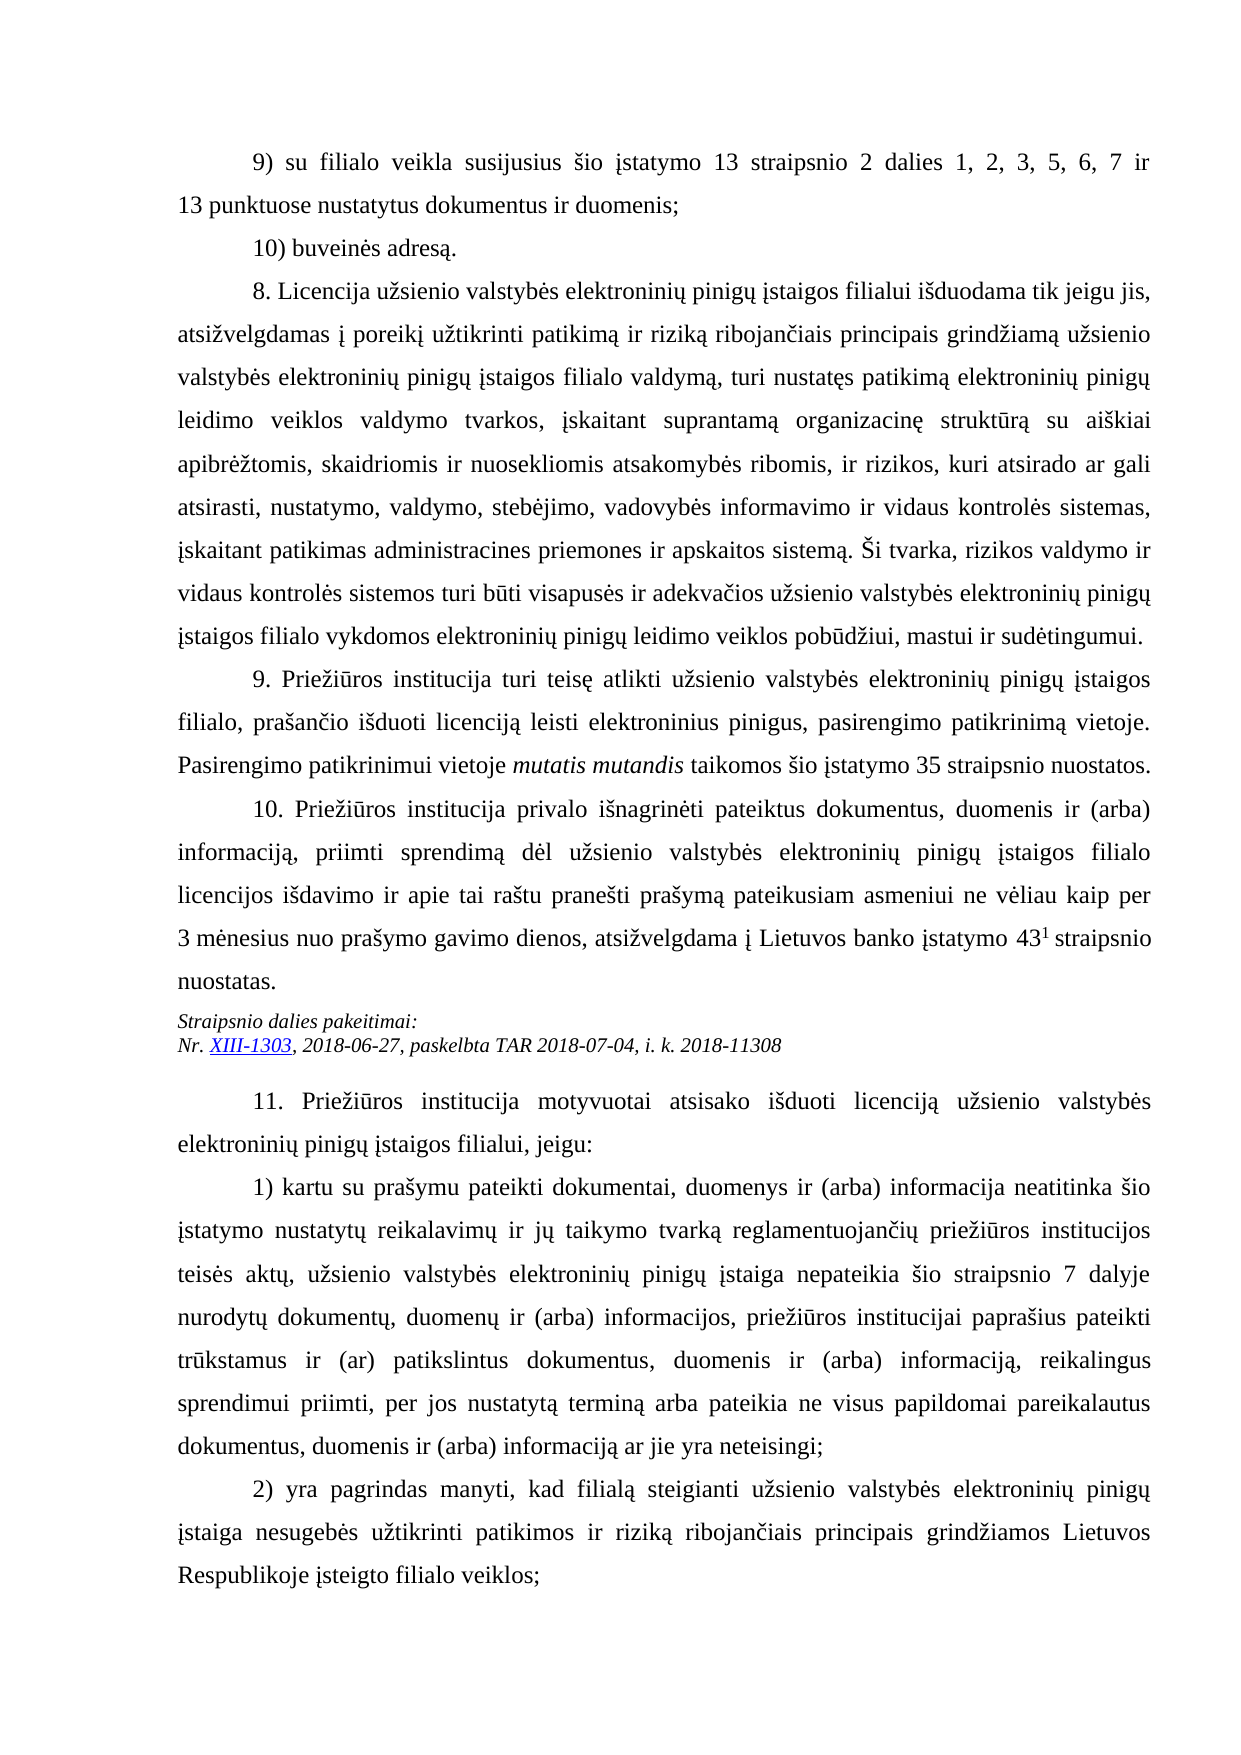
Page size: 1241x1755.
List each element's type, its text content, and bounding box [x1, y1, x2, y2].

text 11. Priežiūros institucija motyvuotai atsisako išduoti licenciją užsienio valstybės elektroninių pinigų įstaigos filialui, jeigu: [177, 1086, 1152, 1158]
text 2) yra pagrindas manyti, kad filialą steigianti užsienio valstybės elektroninių pinigų įstaiga nesugebės užtikrinti patikimos ir riziką ribojančiais principais grindžiamos Lietuvos Respublikoje įsteigto filialo veiklos; [177, 1474, 1152, 1589]
text 9. Priežiūros institucija turi teisę atlikti užsienio valstybės elektroninių pinigų įstaigos filialo, prašančio išduoti licenciją leisti elektroninius pinigus, pasirengimo patikrinimą vietoje. Pasirengimo patikrinimui vietoje mutatis mutandis taikomos šio įstatymo 35 straipsnio nuostatos. [177, 664, 1152, 779]
text Straipsnio dalies pakeitimai: [177, 1009, 1152, 1033]
text 1) kartu su prašymu pateikti dokumentai, duomenys ir (arba) informacija neatitinka šio įstatymo nustatytų reikalavimų ir jų taikymo tvarką reglamentuojančių priežiūros institucijos teisės aktų, užsienio valstybės elektroninių pinigų įstaiga nepateikia šio straipsnio 7 dalyje nurodytų dokumentų, duomenų ir (arba) informacijos, priežiūros institucijai paprašius pateikti trūkstamus ir (ar) patikslintus dokumentus, duomenis ir (arba) informaciją, reikalingus sprendimui priimti, per jos nustatytą terminą arba pateikia ne visus papildomai pareikalautus dokumentus, duomenis ir (arba) informaciją ar jie yra neteisingi; [177, 1172, 1152, 1460]
text 10. Priežiūros institucija privalo išnagrinėti pateiktus dokumentus, duomenis ir (arba) informaciją, priimti sprendimą dėl užsienio valstybės elektroninių pinigų įstaigos filialo licencijos išdavimo ir apie tai raštu pranešti prašymą pateikusiam asmeniui ne vėliau kaip per 3 mėnesius nuo prašymo gavimo dienos, atsižvelgdama į Lietuvos banko įstatymo 431 straipsnio nuostatas. [177, 794, 1152, 995]
text 9) su filialo veikla susijusius šio įstatymo 13 straipsnio 2 dalies 1, 2, 3, 5, 6, 7 ir 13 punktuose nustatytus dokumentus ir duomenis; [177, 147, 1152, 219]
text Nr. XIII-1303, 2018-06-27, paskelbta TAR 2018-07-04, i. k. 2018-11308 [177, 1033, 1152, 1057]
text 10) buveinės adresą. [177, 233, 1152, 262]
text 8. Licencija užsienio valstybės elektroninių pinigų įstaigos filialui išduodama tik jeigu jis, atsižvelgdamas į poreikį užtikrinti patikimą ir riziką ribojančiais principais grindžiamą užsienio valstybės elektroninių pinigų įstaigos filialo valdymą, turi nustatęs patikimą elektroninių pinigų leidimo veiklos valdymo tvarkos, įskaitant suprantamą organizacinę struktūrą su aiškiai apibrėžtomis, skaidriomis ir nuosekliomis atsakomybės ribomis, ir rizikos, kuri atsirado ar gali atsirasti, nustatymo, valdymo, stebėjimo, vadovybės informavimo ir vidaus kontrolės sistemas, įskaitant patikimas administracines priemones ir apskaitos sistemą. Ši tvarka, rizikos valdymo ir vidaus kontrolės sistemos turi būti visapusės ir adekvačios užsienio valstybės elektroninių pinigų įstaigos filialo vykdomos elektroninių pinigų leidimo veiklos pobūdžiui, mastui ir sudėtingumui. [177, 276, 1152, 650]
